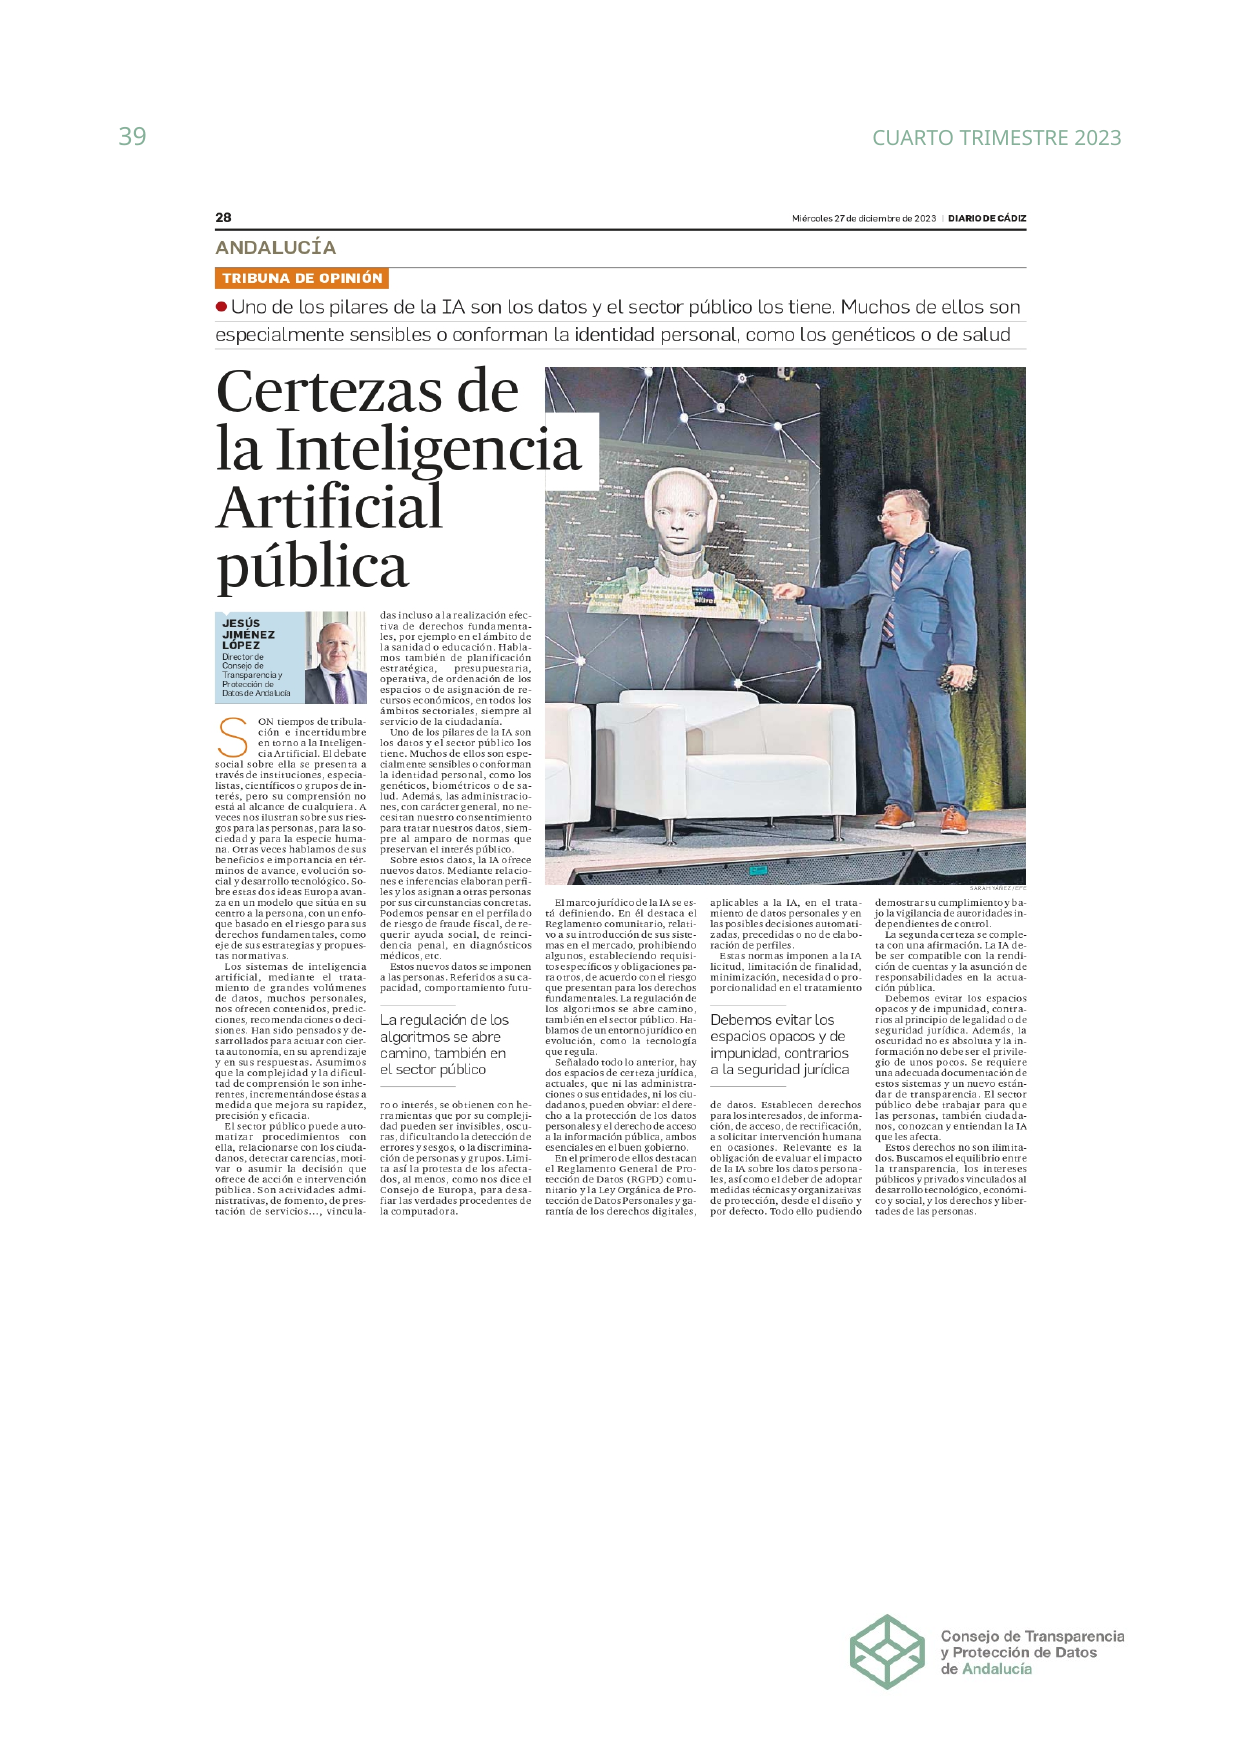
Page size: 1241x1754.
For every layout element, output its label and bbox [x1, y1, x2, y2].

picture [838, 1599, 1142, 1712]
picture [134, 181, 1107, 1280]
